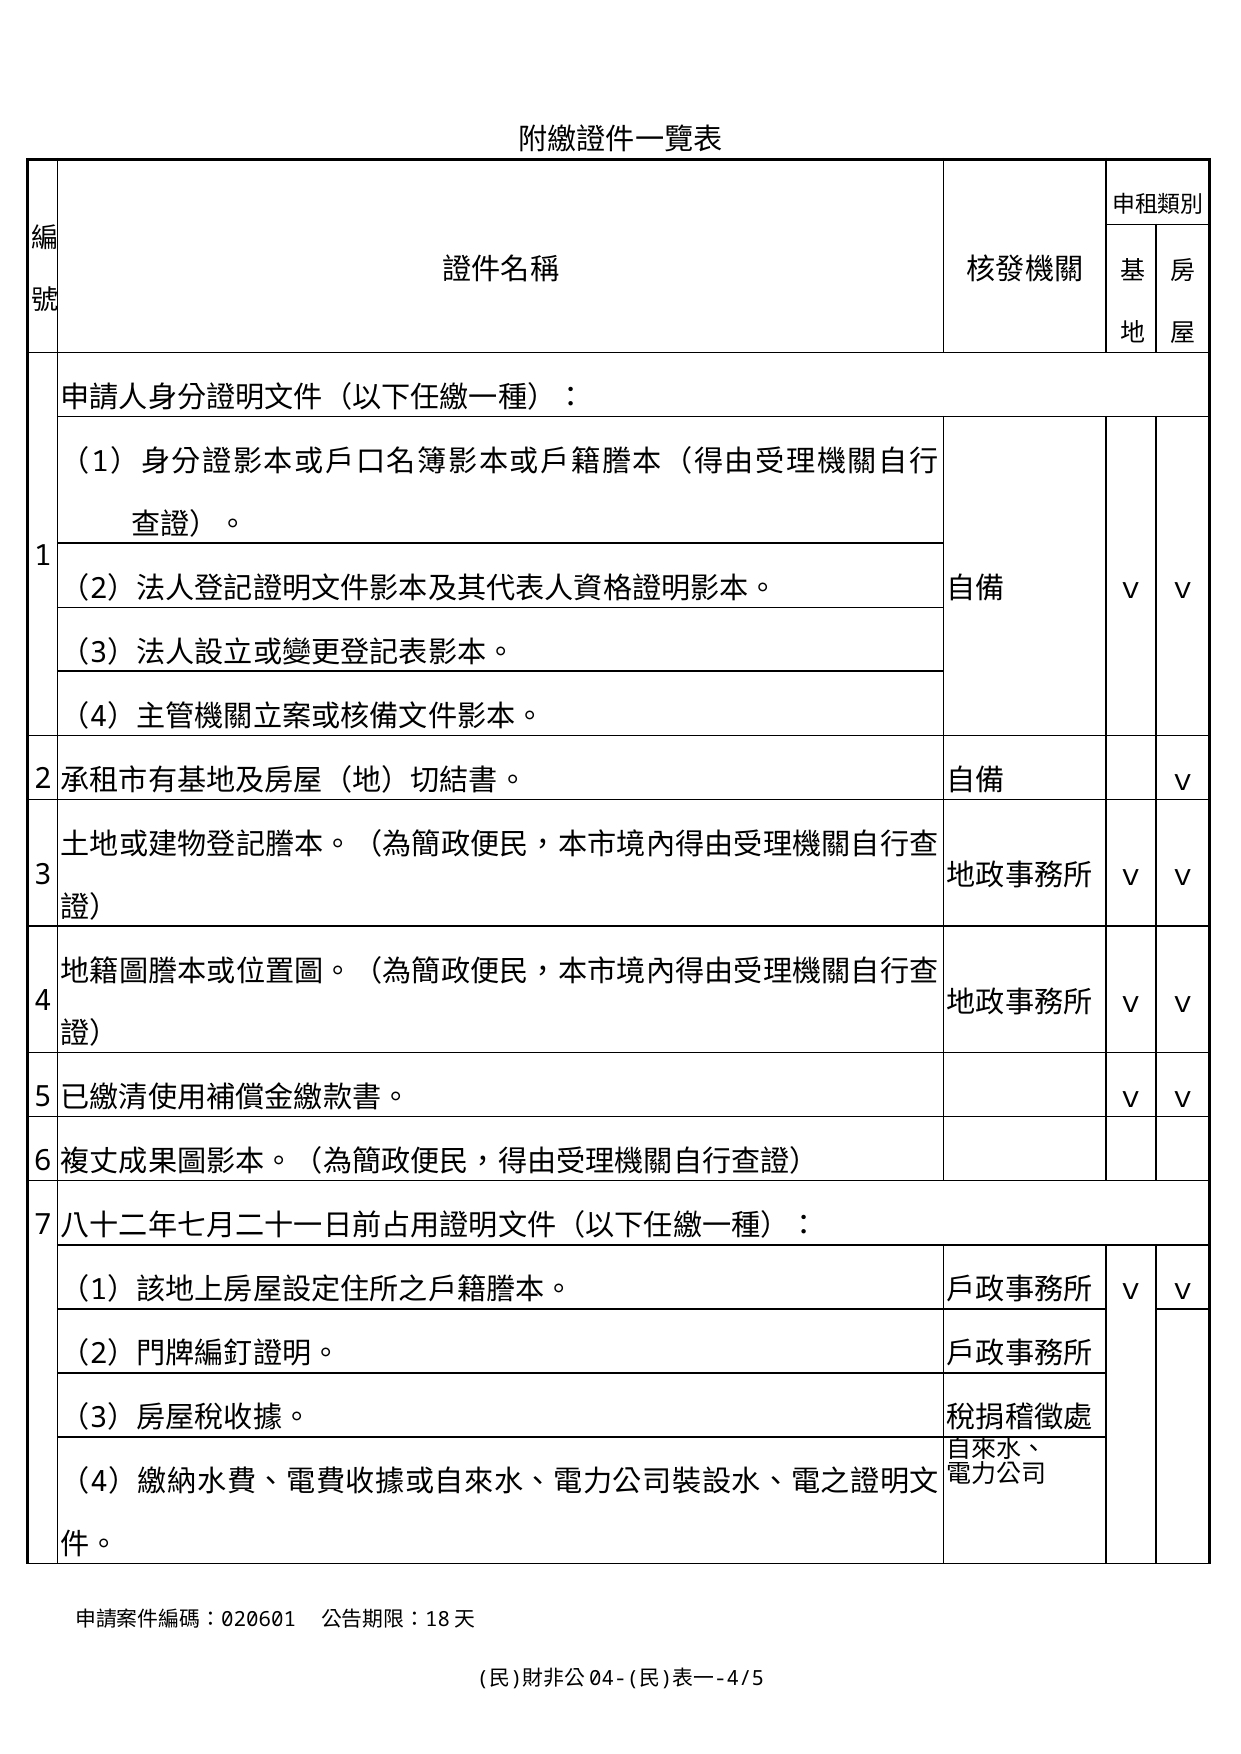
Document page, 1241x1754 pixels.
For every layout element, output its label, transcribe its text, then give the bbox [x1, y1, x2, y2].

table_cell [1157, 1310, 1208, 1563]
table_cell ｖ [1157, 1246, 1208, 1308]
text 附繳證件一覽表 [75, 95, 1165, 158]
table_cell [1157, 1117, 1208, 1180]
table_cell ｖ [1107, 417, 1155, 734]
table_cell [1107, 1117, 1155, 1180]
table_cell （3）法人設立或變更登記表影本。 [58, 608, 943, 670]
table_header 編號 [29, 161, 57, 352]
table_cell （2）門牌編釘證明。 [58, 1310, 943, 1372]
table_cell 複丈成果圖影本。（為簡政便民，得由受理機關自行查證） [58, 1117, 943, 1180]
table_cell 房屋 [1157, 225, 1208, 352]
table_cell [1107, 736, 1155, 798]
table_cell 3 [29, 800, 57, 925]
table_cell [944, 1053, 1105, 1116]
table_cell 八十二年七月二十一日前占用證明文件（以下任繳一種）： [58, 1181, 1208, 1244]
table_cell 地籍圖謄本或位置圖。（為簡政便民，本市境內得由受理機關自行查證） [58, 927, 943, 1052]
table_cell ｖ [1157, 417, 1208, 734]
table_cell 4 [29, 927, 57, 1052]
table_cell 承租市有基地及房屋（地）切結書。 [58, 736, 943, 798]
table_cell 土地或建物登記謄本。（為簡政便民，本市境內得由受理機關自行查證） [58, 800, 943, 925]
table_cell （1）該地上房屋設定住所之戶籍謄本。 [58, 1246, 943, 1308]
table_cell （3）房屋稅收據。 [58, 1374, 943, 1436]
table_cell 7 [29, 1181, 57, 1563]
table_cell （1）身分證影本或戶口名簿影本或戶籍謄本（得由受理機關自行 查證）。 [58, 417, 943, 542]
table_cell ｖ [1107, 1053, 1155, 1116]
table_cell 自來水、 電力公司 [944, 1438, 1105, 1563]
table_cell 6 [29, 1117, 57, 1180]
table_header 申租類別 [1107, 161, 1208, 223]
table_header 核發機關 [944, 161, 1105, 352]
table_cell 1 [29, 353, 57, 734]
table_cell ｖ [1107, 1246, 1155, 1563]
table_cell ｖ [1157, 800, 1208, 925]
table_cell ｖ [1107, 800, 1155, 925]
table_cell 戶政事務所 [944, 1310, 1105, 1372]
table_cell [944, 1117, 1105, 1180]
table_cell ｖ [1157, 927, 1208, 1052]
table_cell 自備 [944, 417, 1105, 734]
table_cell （4）主管機關立案或核備文件影本。 [58, 672, 943, 734]
table_header 證件名稱 [58, 161, 943, 352]
table_cell ｖ [1107, 927, 1155, 1052]
table_cell 地政事務所 [944, 800, 1105, 925]
table_cell ｖ [1157, 736, 1208, 798]
table_cell （4）繳納水費、電費收據或自來水、電力公司裝設水、電之證明文件。 [58, 1438, 943, 1563]
table_cell 申請人身分證明文件（以下任繳一種）： [58, 353, 1208, 416]
table_cell 稅捐稽徵處 [944, 1374, 1105, 1436]
table_cell 5 [29, 1053, 57, 1116]
table_cell （2）法人登記證明文件影本及其代表人資格證明影本。 [58, 544, 943, 606]
table_cell 基地 [1107, 225, 1155, 352]
table_cell 已繳清使用補償金繳款書。 [58, 1053, 943, 1116]
table_cell 地政事務所 [944, 927, 1105, 1052]
table_cell ｖ [1157, 1053, 1208, 1116]
table_cell 戶政事務所 [944, 1246, 1105, 1308]
table_cell 2 [29, 736, 57, 798]
table_cell 自備 [944, 736, 1105, 798]
